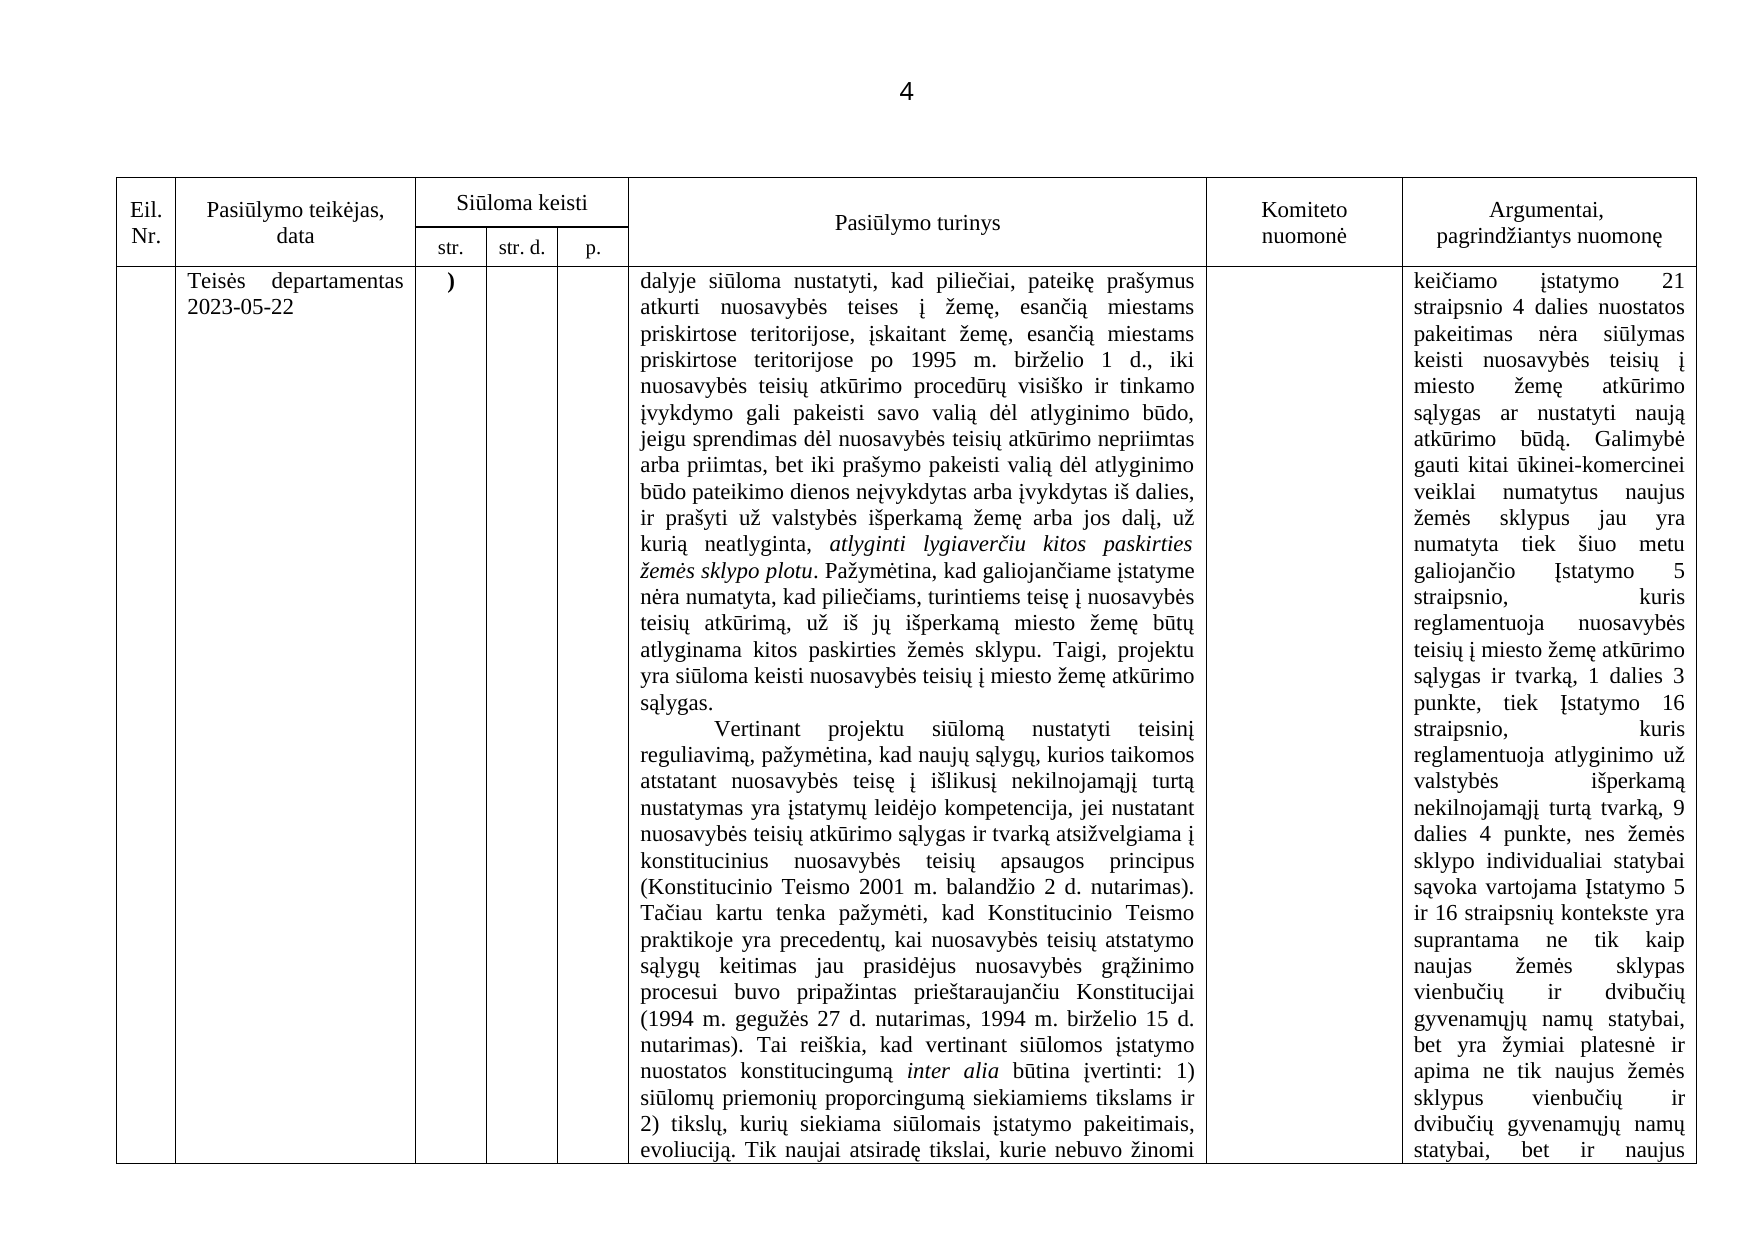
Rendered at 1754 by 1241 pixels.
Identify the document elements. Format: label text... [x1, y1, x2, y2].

table_cell keičiamo įstatymo 21 straipsnio 4 dalies nuostatos pakeitimas nėra siūlymas keisti nuosavybės teisių į miesto žemę atkūrimo sąlygas ar nustatyti naują atkūrimo būdą. Galimybė gauti kitai ūkinei-komercinei veiklai numatytus naujus žemės sklypus jau yra numatyta tiek šiuo metu galiojančio Įstatymo 5 straipsnio, kuris reglamentuoja nuosavybės teisių į miesto žemę atkūrimo sąlygas ir tvarką, 1 dalies 3 punkte, tiek Įstatymo 16 straipsnio, kuris reglamentuoja atlyginimo už valstybės išperkamą nekilnojamąjį turtą tvarką, 9 dalies 4 punkte, nes žemės sklypo individualiai statybai sąvoka vartojama Įstatymo 5 ir 16 straipsnių kontekste yra suprantama ne tik kaip naujas žemės sklypas vienbučių ir dvibučių gyvenamųjų namų statybai, bet yra žymiai platesnė ir apima ne tik naujus žemės sklypus vienbučių ir dvibučių gyvenamųjų namų statybai, bet ir naujus [1403, 267, 1696, 1163]
table_cell Teisės departamentas 2023-05-22 [176, 267, 415, 1163]
table_header Komiteto nuomonė [1207, 178, 1402, 266]
table_cell dalyje siūloma nustatyti, kad piliečiai, pateikę prašymus atkurti nuosavybės teises į žemę, esančią miestams priskirtose teritorijose, įskaitant žemę, esančią miestams priskirtose teritorijose po 1995 m. birželio 1 d., iki nuosavybės teisių atkūrimo procedūrų visiško ir tinkamo įvykdymo gali pakeisti savo valią dėl atlyginimo būdo, jeigu sprendimas dėl nuosavybės teisių atkūrimo nepriimtas arba priimtas, bet iki prašymo pakeisti valią dėl atlyginimo būdo pateikimo dienos neįvykdytas arba įvykdytas iš dalies, ir prašyti už valstybės išperkamą žemę arba jos dalį, už kurią neatlyginta, atlyginti lygiaverčiu kitos paskirties žemės sklypo plotu. Pažymėtina, kad galiojančiame įstatyme nėra numatyta, kad piliečiams, turintiems teisę į nuosavybės teisių atkūrimą, už iš jų išperkamą miesto žemę būtų atlyginama kitos paskirties žemės sklypu. Taigi, projektu yra siūloma keisti nuosavybės teisių į miesto žemę atkūrimo sąlygas. Vertinant projektu siūlomą nustatyti teisinį reguliavimą, pažymėtina, kad naujų sąlygų, kurios taikomos atstatant nuosavybės teisę į išlikusį nekilnojamąjį turtą nustatymas yra įstatymų leidėjo kompetencija, jei nustatant nuosavybės teisių atkūrimo sąlygas ir tvarką atsižvelgiama į konstitucinius nuosavybės teisių apsaugos principus (Konstitucinio Teismo 2001 m. balandžio 2 d. nutarimas). Tačiau kartu tenka pažymėti, kad Konstitucinio Teismo praktikoje yra precedentų, kai nuosavybės teisių atstatymo sąlygų keitimas jau prasidėjus nuosavybės grąžinimo procesui buvo pripažintas prieštaraujančiu Konstitucijai (1994 m. gegužės 27 d. nutarimas, 1994 m. birželio 15 d. nutarimas). Tai reiškia, kad vertinant siūlomos įstatymo nuostatos konstitucingumą inter alia būtina įvertinti: 1) siūlomų priemonių proporcingumą siekiamiems tikslams ir 2) tikslų, kurių siekiama siūlomais įstatymo pakeitimais, evoliuciją. Tik naujai atsiradę tikslai, kurie nebuvo žinomi [629, 267, 1206, 1163]
table_header Argumentai, pagrindžiantys nuomonę [1403, 178, 1696, 266]
table_cell str. d. [487, 228, 557, 266]
table_cell p. [558, 228, 628, 266]
table_cell [117, 267, 175, 1163]
table_header Siūloma keisti [416, 178, 628, 226]
table_cell [558, 267, 628, 1163]
table_header Pasiūlymo turinys [629, 178, 1206, 266]
table_header Eil. Nr. [117, 178, 175, 266]
table_cell [487, 267, 557, 1163]
table_cell [1207, 267, 1402, 1163]
table_cell ) [416, 267, 486, 1163]
table_header Pasiūlymo teikėjas, data [176, 178, 415, 266]
table_cell str. [416, 228, 486, 266]
